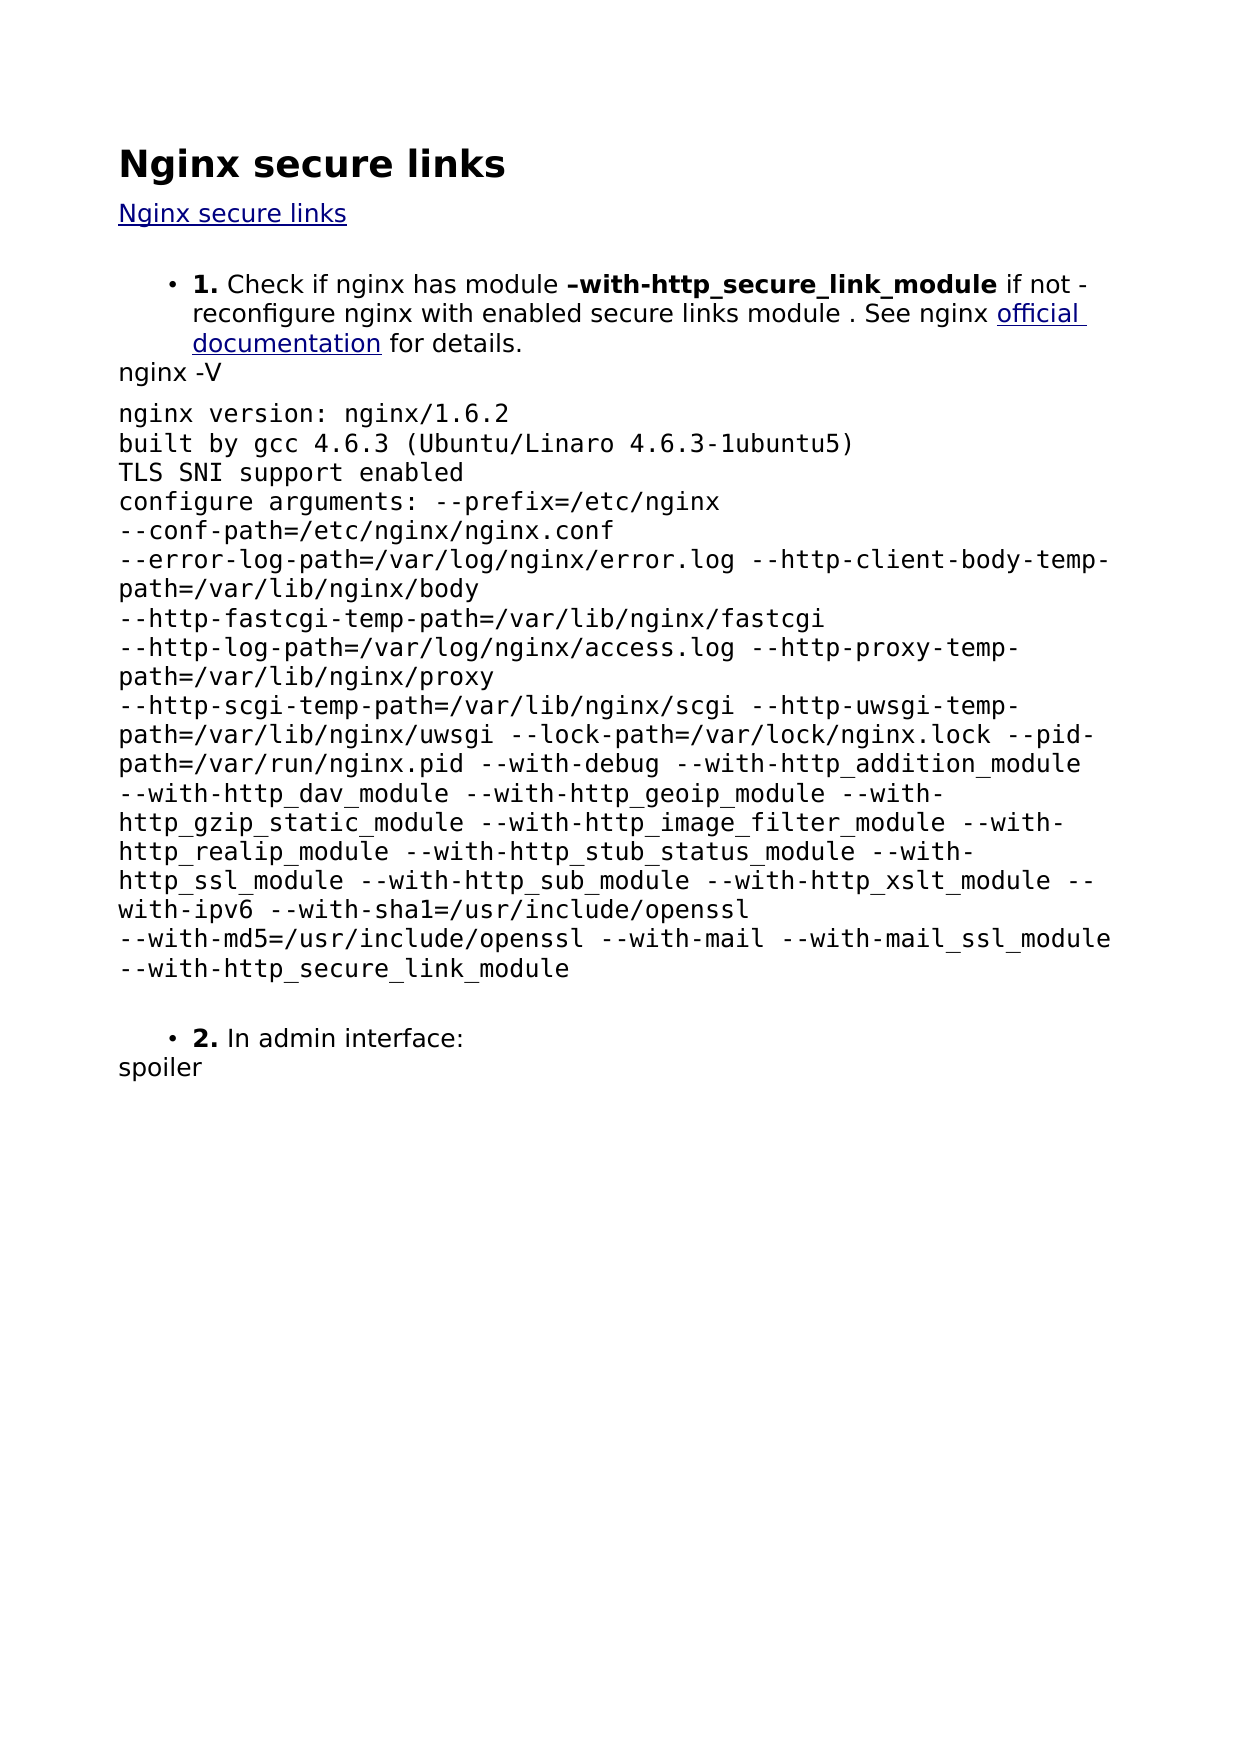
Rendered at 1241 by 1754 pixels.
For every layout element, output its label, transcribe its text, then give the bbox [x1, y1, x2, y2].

list 1. Check if nginx has module –with-http_secure_link_module if not - reconfigure nginx with enabled secure links module . See nginx official documentation for details. [177, 270, 1122, 358]
list 2. In admin interface: [177, 1024, 1122, 1053]
text nginx version: nginx/1.6.2 built by gcc 4.6.3 (Ubuntu/Linaro 4.6.3-1ubuntu5) TLS SNI support enabled configure arguments: --prefix=/etc/nginx --conf-path=/etc/nginx/nginx.conf --error-log-path=/var/log/nginx/error.log --http-client-body-temp-path=/var/lib/nginx/body --http-fastcgi-temp-path=/var/lib/nginx/fastcgi --http-log-path=/var/log/nginx/access.log --http-proxy-temp-path=/var/lib/nginx/proxy --http-scgi-temp-path=/var/lib/nginx/scgi --http-uwsgi-temp-path=/var/lib/nginx/uwsgi --lock-path=/var/lock/nginx.lock --pid-path=/var/run/nginx.pid --with-debug --with-http_addition_module --with-http_dav_module --with-http_geoip_module --with-http_gzip_static_module --with-http_image_filter_module --with-http_realip_module --with-http_stub_status_module --with-http_ssl_module --with-http_sub_module --with-http_xslt_module --with-ipv6 --with-sha1=/usr/include/openssl --with-md5=/usr/include/openssl --with-mail --with-mail_ssl_module --with-http_secure_link_module [118, 399, 1122, 983]
subtitle Nginx secure links [118, 143, 1122, 187]
text spoiler [118, 1053, 1122, 1082]
text nginx -V [118, 358, 1122, 387]
text Nginx secure links [118, 199, 1122, 228]
